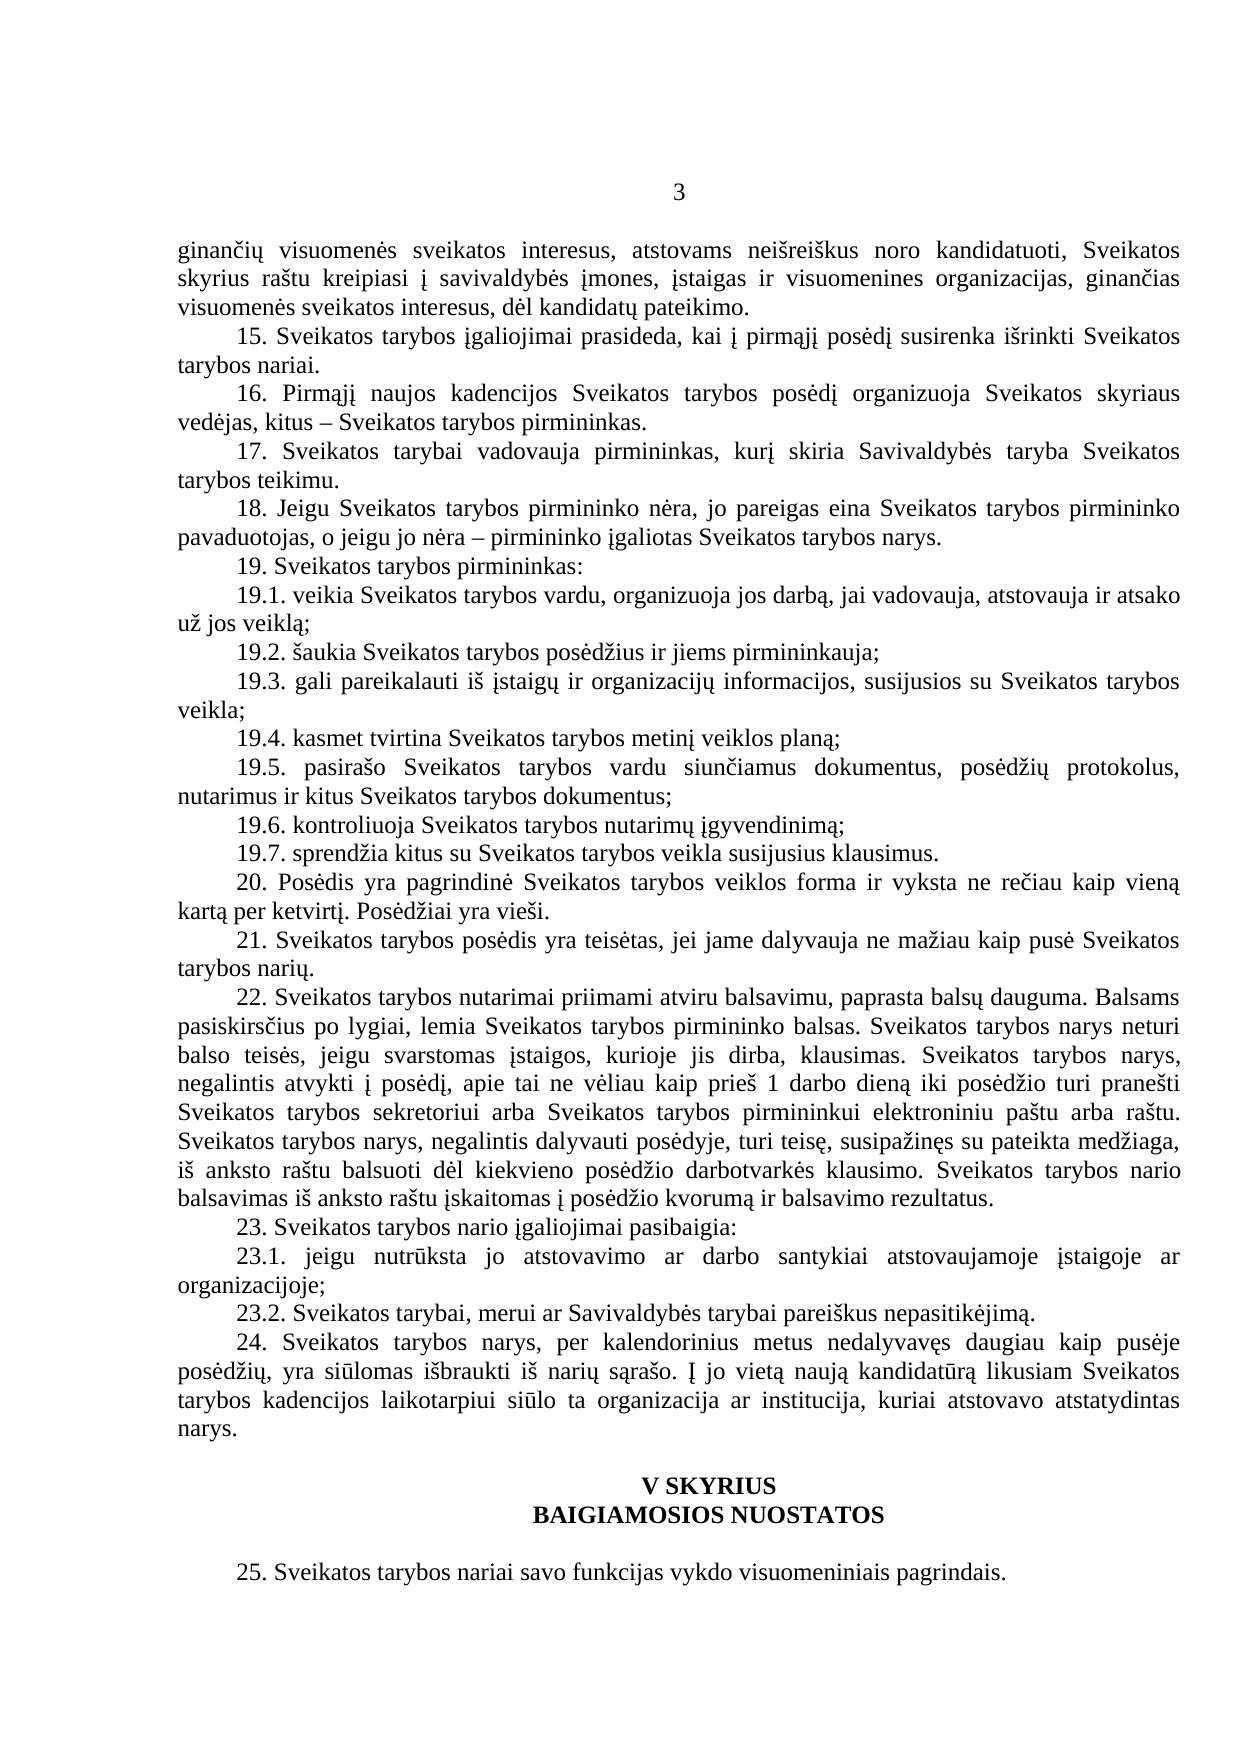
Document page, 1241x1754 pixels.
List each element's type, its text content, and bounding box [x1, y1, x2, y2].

text 21. Sveikatos tarybos posėdis yra teisėtas, jei jame dalyvauja ne mažiau kaip pusė Sveikatos tarybos narių. [177, 925, 1181, 982]
text 17. Sveikatos tarybai vadovauja pirmininkas, kurį skiria Savivaldybės taryba Sveikatos tarybos teikimu. [177, 436, 1181, 493]
text 22. Sveikatos tarybos nutarimai priimami atviru balsavimu, paprasta balsų dauguma. Balsams pasiskirsčius po lygiai, lemia Sveikatos tarybos pirmininko balsas. Sveikatos tarybos narys neturi balso teisės, jeigu svarstomas įstaigos, kurioje jis dirba, klausimas. Sveikatos tarybos narys, negalintis atvykti į posėdį, apie tai ne vėliau kaip prieš 1 darbo dieną iki posėdžio turi pranešti Sveikatos tarybos sekretoriui arba Sveikatos tarybos pirmininkui elektroniniu paštu arba raštu. Sveikatos tarybos narys, negalintis dalyvauti posėdyje, turi teisę, susipažinęs su pateikta medžiaga, iš anksto raštu balsuoti dėl kiekvieno posėdžio darbotvarkės klausimo. Sveikatos tarybos nario balsavimas iš anksto raštu įskaitomas į posėdžio kvorumą ir balsavimo rezultatus. [177, 982, 1181, 1212]
text V SKYRIUS [177, 1471, 1181, 1500]
text 19.1. veikia Sveikatos tarybos vardu, organizuoja jos darbą, jai vadovauja, atstovauja ir atsako už jos veiklą; [177, 580, 1181, 637]
text 23.1. jeigu nutrūksta jo atstovavimo ar darbo santykiai atstovaujamoje įstaigoje ar organizacijoje; [177, 1241, 1181, 1298]
text ginančių visuomenės sveikatos interesus, atstovams neišreiškus noro kandidatuoti, Sveikatos skyrius raštu kreipiasi į savivaldybės įmones, įstaigas ir visuomenines organizacijas, ginančias visuomenės sveikatos interesus, dėl kandidatų pateikimo. [177, 235, 1181, 321]
text BAIGIAMOSIOS NUOSTATOS [177, 1500, 1181, 1528]
text 18. Jeigu Sveikatos tarybos pirmininko nėra, jo pareigas eina Sveikatos tarybos pirmininko pavaduotojas, o jeigu jo nėra – pirmininko įgaliotas Sveikatos tarybos narys. [177, 493, 1181, 551]
text 23. Sveikatos tarybos nario įgaliojimai pasibaigia: [177, 1212, 1181, 1241]
text 19.7. sprendžia kitus su Sveikatos tarybos veikla susijusius klausimus. [177, 838, 1181, 867]
text 19.3. gali pareikalauti iš įstaigų ir organizacijų informacijos, susijusios su Sveikatos tarybos veikla; [177, 666, 1181, 723]
text 15. Sveikatos tarybos įgaliojimai prasideda, kai į pirmąjį posėdį susirenka išrinkti Sveikatos tarybos nariai. [177, 321, 1181, 378]
text 19.5. pasirašo Sveikatos tarybos vardu siunčiamus dokumentus, posėdžių protokolus, nutarimus ir kitus Sveikatos tarybos dokumentus; [177, 752, 1181, 810]
text 25. Sveikatos tarybos nariai savo funkcijas vykdo visuomeniniais pagrindais. [177, 1557, 1181, 1586]
text 19.2. šaukia Sveikatos tarybos posėdžius ir jiems pirmininkauja; [177, 637, 1181, 666]
text 24. Sveikatos tarybos narys, per kalendorinius metus nedalyvavęs daugiau kaip pusėje posėdžių, yra siūlomas išbraukti iš narių sąrašo. Į jo vietą naują kandidatūrą likusiam Sveikatos tarybos kadencijos laikotarpiui siūlo ta organizacija ar institucija, kuriai atstovavo atstatydintas narys. [177, 1327, 1181, 1442]
text 16. Pirmąjį naujos kadencijos Sveikatos tarybos posėdį organizuoja Sveikatos skyriaus vedėjas, kitus – Sveikatos tarybos pirmininkas. [177, 378, 1181, 436]
text 19.6. kontroliuoja Sveikatos tarybos nutarimų įgyvendinimą; [177, 810, 1181, 838]
text 19. Sveikatos tarybos pirmininkas: [177, 551, 1181, 580]
text 23.2. Sveikatos tarybai, merui ar Savivaldybės tarybai pareiškus nepasitikėjimą. [177, 1298, 1181, 1327]
text 20. Posėdis yra pagrindinė Sveikatos tarybos veiklos forma ir vyksta ne rečiau kaip vieną kartą per ketvirtį. Posėdžiai yra vieši. [177, 867, 1181, 925]
text 19.4. kasmet tvirtina Sveikatos tarybos metinį veiklos planą; [177, 723, 1181, 752]
